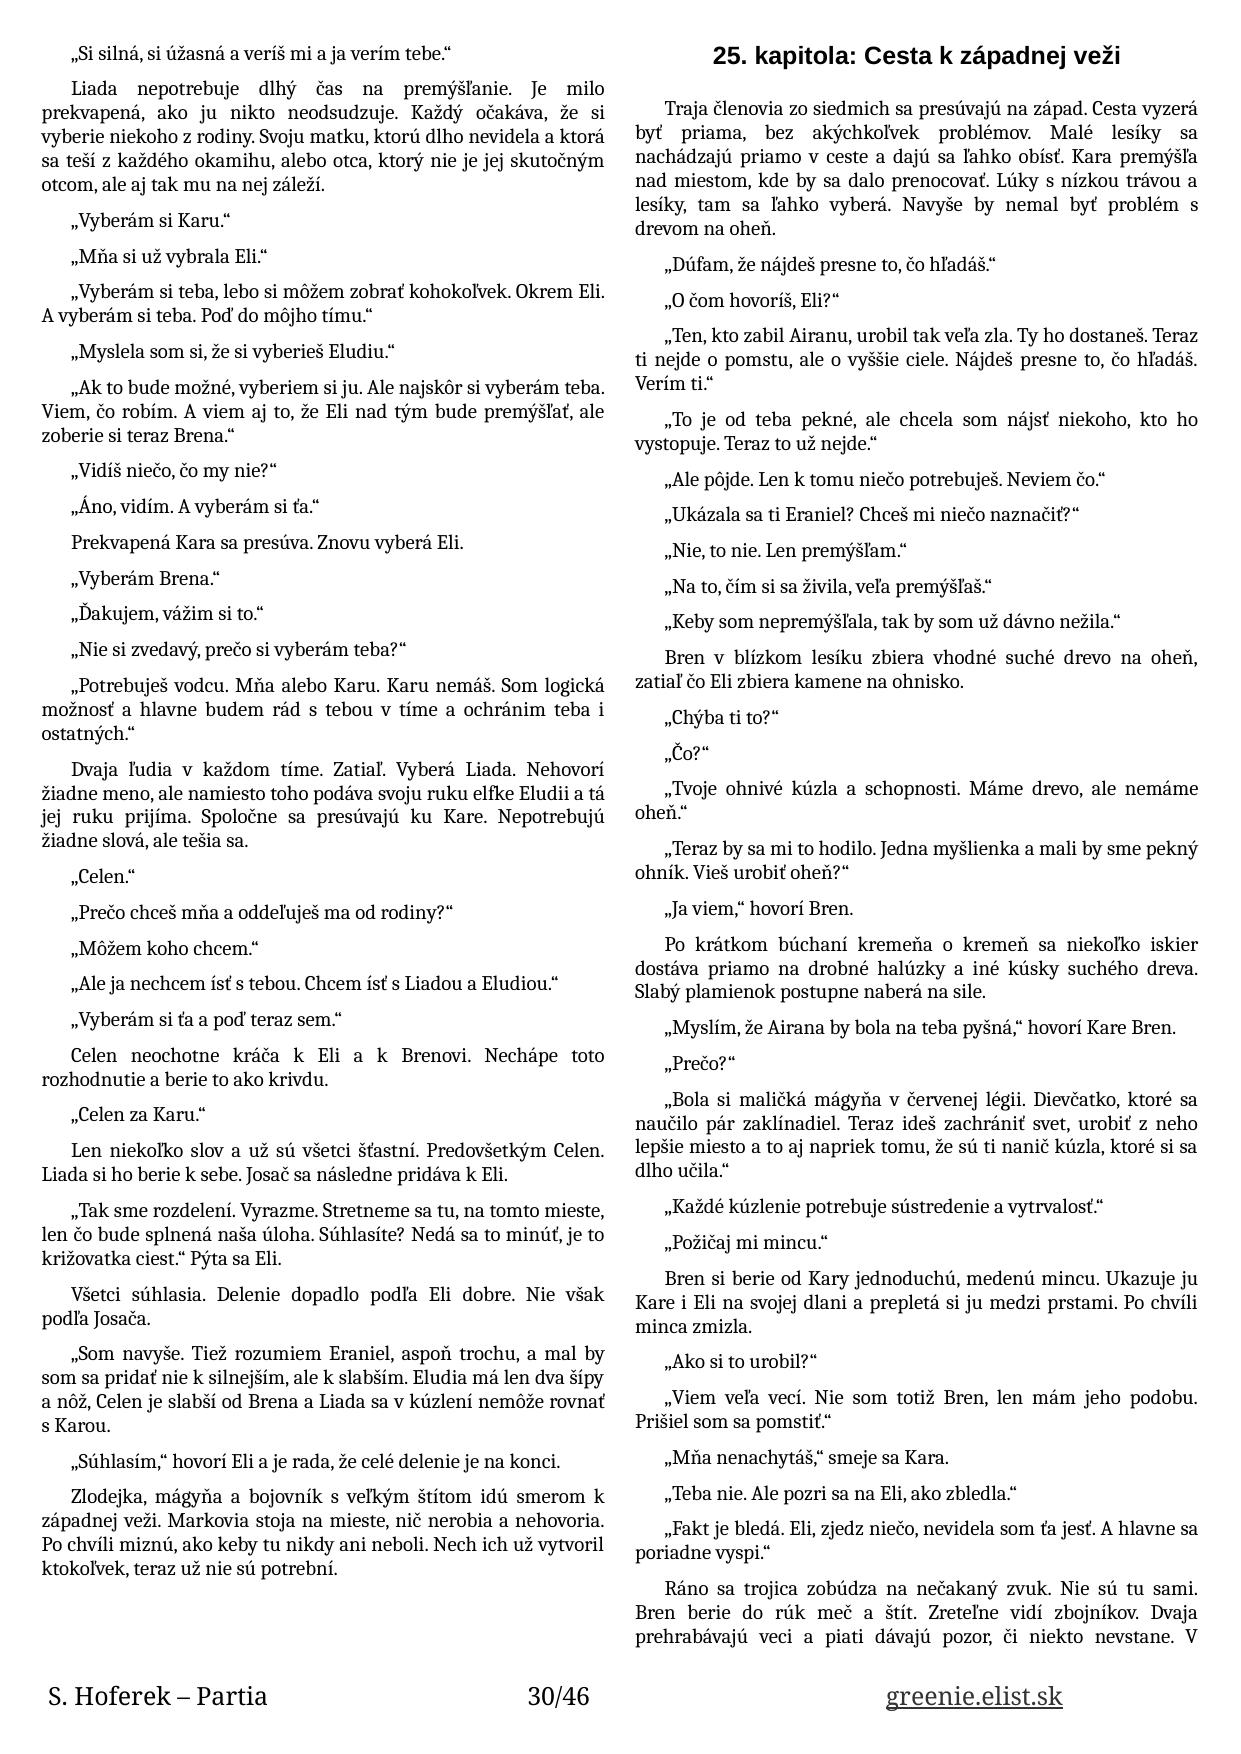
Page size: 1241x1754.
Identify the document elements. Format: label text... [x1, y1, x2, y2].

text Celen neochotne kráča k Eli a k Brenovi. Nechápe toto rozhodnutie a berie to ako krivdu. [41, 1043, 605, 1091]
subtitle 25. kapitola: Cesta k západnej veži [635, 41, 1199, 70]
text „Prečo chceš mňa a oddeľuješ ma od rodiny?“ [41, 901, 605, 924]
text „Môžem koho chcem.“ [41, 936, 605, 960]
text „Si silná, si úžasná a veríš mi a ja verím tebe.“ [41, 41, 605, 65]
text „Čo?“ [635, 741, 1199, 765]
text Prekvapená Kara sa presúva. Znovu vyberá Eli. [41, 531, 605, 554]
text „Vyberám Brena.“ [41, 566, 605, 590]
text „Fakt je bledá. Eli, zjedz niečo, nevidela som ťa jesť. A hlavne sa poriadne vyspi.“ [635, 1517, 1199, 1565]
text „Potrebuješ vodcu. Mňa alebo Karu. Karu nemáš. Som logická možnosť a hlavne budem rád s tebou v tíme a ochránim teba i ostatných.“ [41, 673, 605, 745]
text „Ten, kto zabil Airanu, urobil tak veľa zla. Ty ho dostaneš. Teraz ti nejde o pomstu, ale o vyššie ciele. Nájdeš presne to, čo hľadáš. Verím ti.“ [635, 324, 1199, 396]
text „Keby som nepremýšľala, tak by som už dávno nežila.“ [635, 610, 1199, 634]
text „Viem veľa vecí. Nie som totiž Bren, len mám jeho podobu. Prišiel som sa pomstiť.“ [635, 1386, 1199, 1434]
text „Mňa nenachytáš,“ smeje sa Kara. [635, 1445, 1199, 1469]
text „Ďakujem, vážim si to.“ [41, 602, 605, 626]
text „Vyberám si teba, lebo si môžem zobrať kohokoľvek. Okrem Eli. A vyberám si teba. Poď do môjho tímu.“ [41, 280, 605, 328]
text Len niekoľko slov a už sú všetci šťastní. Predovšetkým Celen. Liada si ho berie k sebe. Josač sa následne pridáva k Eli. [41, 1139, 605, 1187]
text „Každé kúzlenie potrebuje sústredenie a vytrvalosť.“ [635, 1195, 1199, 1219]
text „Teba nie. Ale pozri sa na Eli, ako zbledla.“ [635, 1481, 1199, 1505]
text „Chýba ti to?“ [635, 706, 1199, 729]
text „Som navyše. Tiež rozumiem Eraniel, aspoň trochu, a mal by som sa pridať nie k silnejším, ale k slabším. Eludia má len dva šípy a nôž, Celen je slabší od Brena a Liada sa v kúzlení nemôže rovnať s Karou. [41, 1342, 605, 1438]
text „Tak sme rozdelení. Vyrazme. Stretneme sa tu, na tomto mieste, len čo bude splnená naša úloha. Súhlasíte? Nedá sa to minúť, je to križovatka ciest.“ Pýta sa Eli. [41, 1198, 605, 1270]
text Liada nepotrebuje dlhý čas na premýšľanie. Je milo prekvapená, ako ju nikto neodsudzuje. Každý očakáva, že si vyberie niekoho z rodiny. Svoju matku, ktorú dlho nevidela a ktorá sa teší z každého okamihu, alebo otca, ktorý nie je jej skutočným otcom, ale aj tak mu na nej záleží. [41, 77, 605, 197]
text Ráno sa trojica zobúdza na nečakaný zvuk. Nie sú tu sami. Bren berie do rúk meč a štít. Zreteľne vidí zbojníkov. Dvaja prehrabávajú veci a piati dávajú pozor, či niekto nevstane. V [635, 1577, 1199, 1648]
text „O čom hovoríš, Eli?“ [635, 288, 1199, 312]
text „Ak to bude možné, vyberiem si ju. Ale najskôr si vyberám teba. Viem, čo robím. A viem aj to, že Eli nad tým bude premýšľať, ale zoberie si teraz Brena.“ [41, 376, 605, 447]
text „Súhlasím,“ hovorí Eli a je rada, že celé delenie je na konci. [41, 1449, 605, 1473]
text „Nie si zvedavý, prečo si vyberám teba?“ [41, 638, 605, 662]
text „Mňa si už vybrala Eli.“ [41, 244, 605, 268]
text „Myslela som si, že si vyberieš Eludiu.“ [41, 340, 605, 364]
text „Celen za Karu.“ [41, 1103, 605, 1127]
text „Bola si maličká mágyňa v červenej légii. Dievčatko, ktoré sa naučilo pár zaklínadiel. Teraz ideš zachrániť svet, urobiť z neho lepšie miesto a to aj napriek tomu, že sú ti nanič kúzla, ktoré si sa dlho učila.“ [635, 1087, 1199, 1183]
text Dvaja ľudia v každom tíme. Zatiaľ. Vyberá Liada. Nehovorí žiadne meno, ale namiesto toho podáva svoju ruku elfke Eludii a tá jej ruku prijíma. Spoločne sa presúvajú ku Kare. Nepotrebujú žiadne slová, ale tešia sa. [41, 757, 605, 853]
text „Vidíš niečo, čo my nie?“ [41, 459, 605, 483]
text Bren v blízkom lesíku zbiera vhodné suché drevo na oheň, zatiaľ čo Eli zbiera kamene na ohnisko. [635, 646, 1199, 694]
text „Ale ja nechcem ísť s tebou. Chcem ísť s Liadou a Eludiou.“ [41, 972, 605, 996]
text „Celen.“ [41, 865, 605, 889]
text „Prečo?“ [635, 1052, 1199, 1076]
text Zlodejka, mágyňa a bojovník s veľkým štítom idú smerom k západnej veži. Markovia stoja na mieste, nič nerobia a nehovoria. Po chvíli miznú, ako keby tu nikdy ani neboli. Nech ich už vytvoril ktokoľvek, teraz už nie sú potrební. [41, 1485, 605, 1581]
text Bren si berie od Kary jednoduchú, medenú mincu. Ukazuje ju Kare i Eli na svojej dlani a prepletá si ju medzi prstami. Po chvíli minca zmizla. [635, 1266, 1199, 1338]
text Všetci súhlasia. Delenie dopadlo podľa Eli dobre. Nie však podľa Josača. [41, 1282, 605, 1330]
text Po krátkom búchaní kremeňa o kremeň sa niekoľko iskier dostáva priamo na drobné halúzky a iné kúsky suchého dreva. Slabý plamienok postupne naberá na sile. [635, 932, 1199, 1004]
text „Myslím, že Airana by bola na teba pyšná,“ hovorí Kare Bren. [635, 1016, 1199, 1040]
text „Teraz by sa mi to hodilo. Jedna myšlienka a mali by sme pekný ohník. Vieš urobiť oheň?“ [635, 837, 1199, 885]
text „Nie, to nie. Len premýšľam.“ [635, 539, 1199, 563]
text „Ako si to urobil?“ [635, 1350, 1199, 1374]
text „Tvoje ohnivé kúzla a schopnosti. Máme drevo, ale nemáme oheň.“ [635, 777, 1199, 825]
text „Vyberám si Karu.“ [41, 209, 605, 233]
text „Ale pôjde. Len k tomu niečo potrebuješ. Neviem čo.“ [635, 467, 1199, 491]
text „Na to, čím si sa živila, veľa premýšľaš.“ [635, 574, 1199, 598]
text „Áno, vidím. A vyberám si ťa.“ [41, 495, 605, 519]
text „Dúfam, že nájdeš presne to, čo hľadáš.“ [635, 252, 1199, 276]
text Traja členovia zo siedmich sa presúvajú na západ. Cesta vyzerá byť priama, bez akýchkoľvek problémov. Malé lesíky sa nachádzajú priamo v ceste a dajú sa ľahko obísť. Kara premýšľa nad miestom, kde by sa dalo prenocovať. Lúky s nízkou trávou a lesíky, tam sa ľahko vyberá. Navyše by nemal byť problém s drevom na oheň. [635, 97, 1199, 241]
text „To je od teba pekné, ale chcela som nájsť niekoho, kto ho vystopuje. Teraz to už nejde.“ [635, 408, 1199, 456]
text „Ukázala sa ti Eraniel? Chceš mi niečo naznačiť?“ [635, 503, 1199, 527]
text „Ja viem,“ hovorí Bren. [635, 896, 1199, 920]
text „Požičaj mi mincu.“ [635, 1231, 1199, 1254]
text „Vyberám si ťa a poď teraz sem.“ [41, 1008, 605, 1032]
